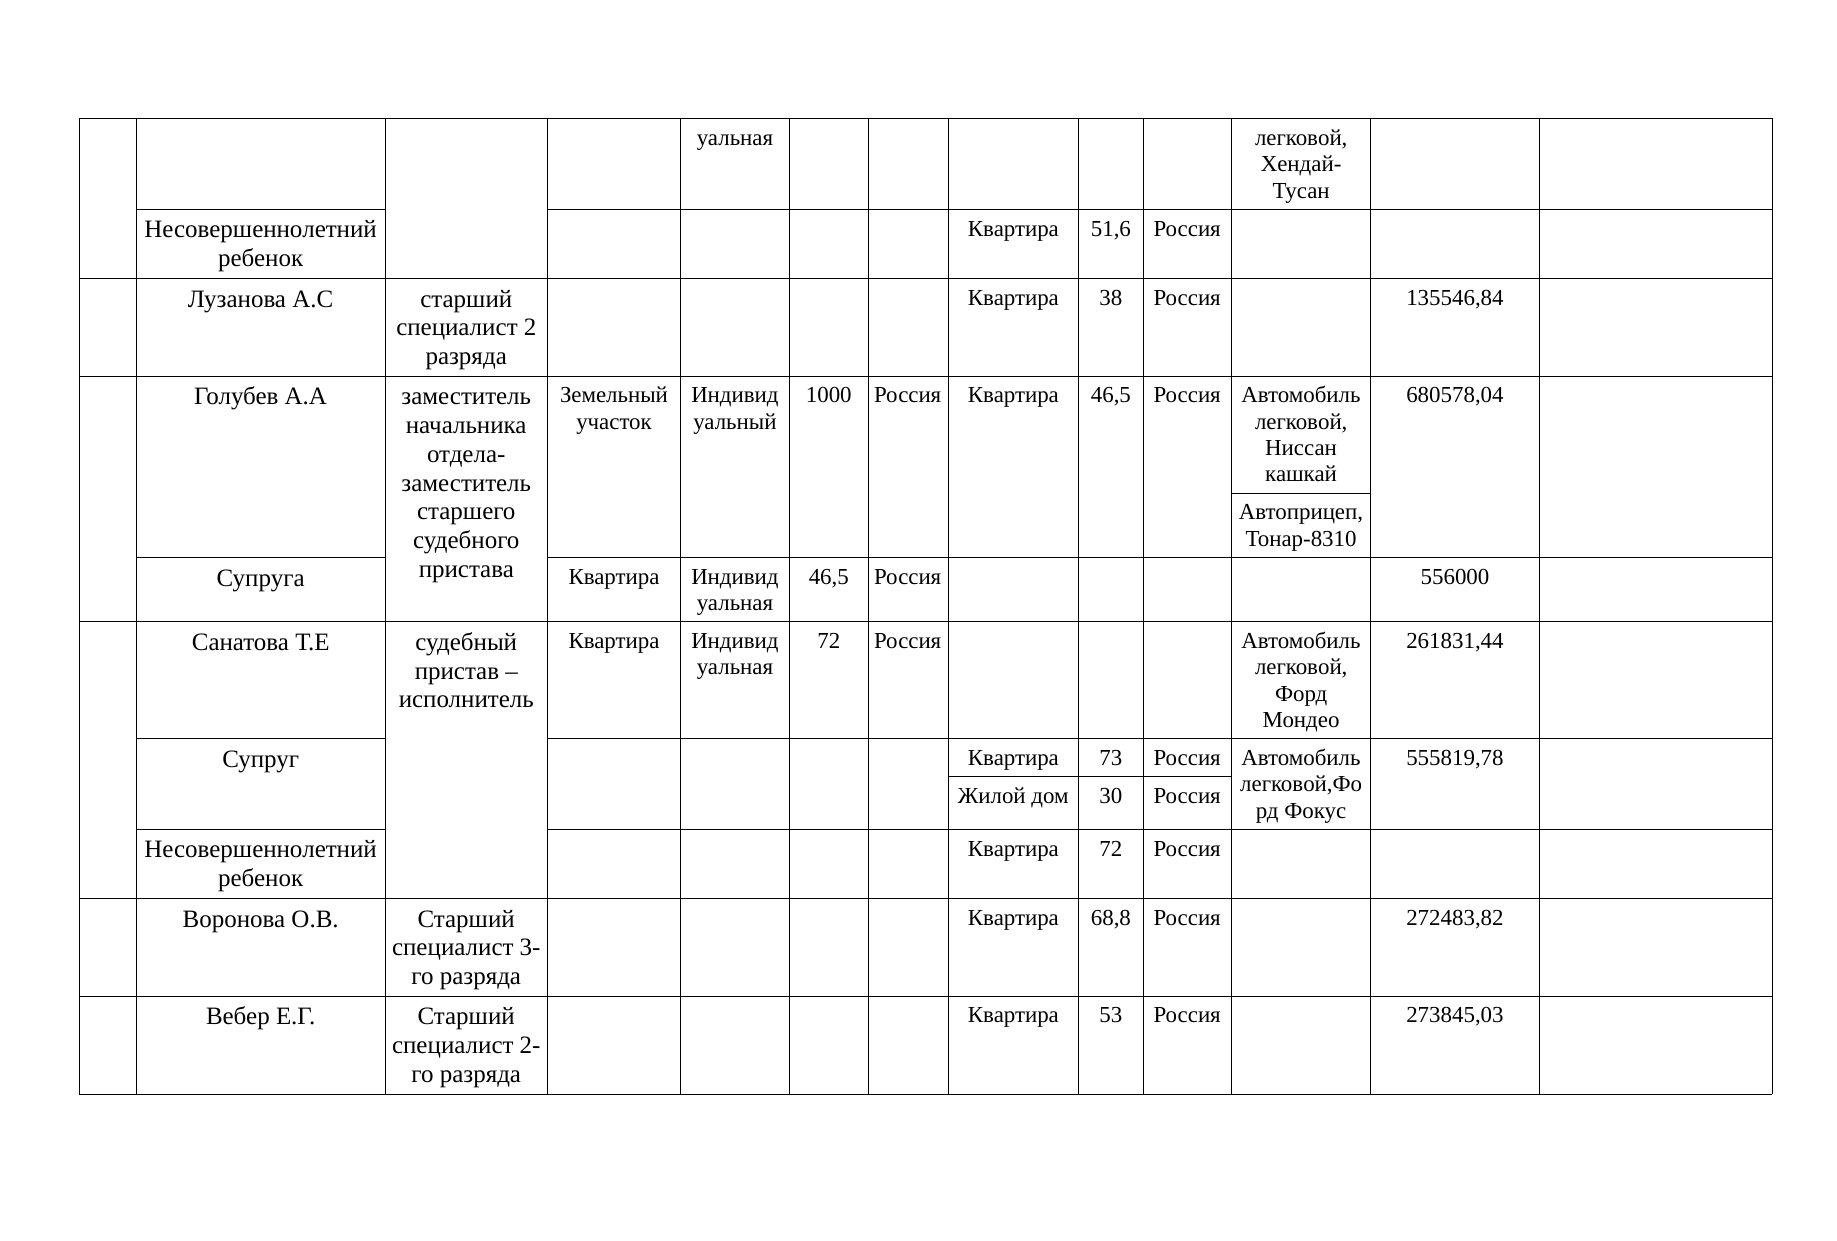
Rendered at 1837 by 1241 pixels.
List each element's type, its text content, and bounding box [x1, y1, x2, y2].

table_cell Россия [1144, 739, 1231, 776]
table_cell Вебер Е.Г. [137, 997, 385, 1093]
table_cell [869, 279, 948, 376]
table_cell [949, 119, 1078, 209]
table_cell Россия [869, 377, 948, 557]
table_cell 135546,84 [1371, 279, 1539, 376]
table_cell 30 [1079, 777, 1143, 829]
table_cell 68,8 [1079, 899, 1143, 996]
table_cell [1540, 622, 1772, 738]
table_cell [869, 739, 948, 829]
table_cell [949, 558, 1078, 621]
table_cell [1540, 997, 1772, 1093]
table_cell Воронова О.В. [137, 899, 385, 996]
table_cell Жилой дом [949, 777, 1078, 829]
table_cell Россия [1144, 830, 1231, 898]
table_cell [681, 830, 789, 898]
table_cell [1144, 119, 1231, 209]
table_cell Квартира [949, 739, 1078, 776]
table_cell 46,5 [1079, 377, 1143, 557]
table_cell Квартира [949, 377, 1078, 557]
table_cell [1540, 739, 1772, 829]
table_cell [1079, 622, 1143, 738]
table_cell [1540, 279, 1772, 376]
table_cell Несовершеннолетний ребенок [137, 210, 385, 278]
table_cell [1371, 119, 1539, 209]
table_cell [386, 119, 547, 278]
table_cell [1232, 997, 1370, 1093]
table_cell Индивидуальная [681, 558, 789, 621]
table_cell [137, 119, 385, 209]
table_cell Старший специалист 2-го разряда [386, 997, 547, 1093]
table_cell [1079, 558, 1143, 621]
table_cell заместитель начальника отдела-заместитель старшего судебного пристава [386, 377, 547, 621]
table_cell [80, 899, 136, 996]
table_cell 53 [1079, 997, 1143, 1093]
table_cell Супруга [137, 558, 385, 621]
table_cell Автомобиль легковой, Ниссан кашкай [1232, 377, 1370, 493]
table_cell [1144, 558, 1231, 621]
table_cell [681, 997, 789, 1093]
table_cell [949, 622, 1078, 738]
table_cell [681, 279, 789, 376]
table_cell [1371, 210, 1539, 278]
table_cell [548, 279, 680, 376]
table_cell [869, 210, 948, 278]
table_cell Голубев А.А [137, 377, 385, 557]
table_cell Квартира [949, 830, 1078, 898]
table_cell 680578,04 [1371, 377, 1539, 557]
table_cell [548, 739, 680, 829]
table_cell Россия [1144, 210, 1231, 278]
table_cell [681, 899, 789, 996]
table_cell Россия [869, 558, 948, 621]
table_cell [1540, 210, 1772, 278]
table_cell Лузанова А.С [137, 279, 385, 376]
table_cell Квартира [949, 997, 1078, 1093]
table_cell Автомобиль легковой, Форд Мондео [1232, 622, 1370, 738]
table_cell [790, 739, 868, 829]
table_cell Россия [1144, 777, 1231, 829]
table_cell Россия [1144, 279, 1231, 376]
table_cell [1371, 830, 1539, 898]
table_cell [1232, 210, 1370, 278]
table_cell Россия [869, 622, 948, 738]
table_cell [790, 210, 868, 278]
table_cell 1000 [790, 377, 868, 557]
table_cell [1540, 899, 1772, 996]
table_cell [1540, 377, 1772, 557]
table_cell Россия [1144, 899, 1231, 996]
table_cell [1232, 279, 1370, 376]
table_cell [681, 210, 789, 278]
table_cell Россия [1144, 997, 1231, 1093]
table_cell [681, 739, 789, 829]
table_cell [790, 997, 868, 1093]
table_cell [1232, 558, 1370, 621]
table_cell [1079, 119, 1143, 209]
table_cell Старший специалист 3-го разряда [386, 899, 547, 996]
table_cell Индивидуальный [681, 377, 789, 557]
table_cell [1144, 622, 1231, 738]
table_cell Автомобиль легковой,Форд Фокус [1232, 739, 1370, 829]
table_cell 272483,82 [1371, 899, 1539, 996]
table_cell [869, 830, 948, 898]
table_cell Квартира [548, 622, 680, 738]
table_cell легковой, Хендай-Тусан [1232, 119, 1370, 209]
table_cell [869, 899, 948, 996]
table_cell Квартира [548, 558, 680, 621]
table_cell Индивидуальная [681, 622, 789, 738]
table_cell старший специалист 2 разряда [386, 279, 547, 376]
table_cell [790, 119, 868, 209]
table_cell уальная [681, 119, 789, 209]
table_cell [548, 899, 680, 996]
table_cell Автоприцеп, Тонар-8310 [1232, 494, 1370, 557]
table_cell 46,5 [790, 558, 868, 621]
table_cell [80, 377, 136, 621]
table_cell [790, 279, 868, 376]
table_cell 261831,44 [1371, 622, 1539, 738]
table_cell [790, 899, 868, 996]
table_cell [869, 997, 948, 1093]
table_cell [1232, 899, 1370, 996]
table_cell 273845,03 [1371, 997, 1539, 1093]
table_cell [548, 997, 680, 1093]
table_cell 72 [790, 622, 868, 738]
table_cell [1232, 830, 1370, 898]
table_cell Санатова Т.Е [137, 622, 385, 738]
table_cell [1540, 119, 1772, 209]
table_cell [80, 119, 136, 278]
table_cell 73 [1079, 739, 1143, 776]
table_cell [1540, 558, 1772, 621]
table_cell Несовершеннолетний ребенок [137, 830, 385, 898]
table_cell Квартира [949, 210, 1078, 278]
table_cell [869, 119, 948, 209]
table_cell 51,6 [1079, 210, 1143, 278]
table_cell 72 [1079, 830, 1143, 898]
table_cell [80, 997, 136, 1093]
table_cell [790, 830, 868, 898]
table_cell Квартира [949, 899, 1078, 996]
table_cell Квартира [949, 279, 1078, 376]
table_cell [80, 622, 136, 898]
table_cell [548, 210, 680, 278]
table_cell [548, 830, 680, 898]
table_cell [1540, 830, 1772, 898]
table_cell [80, 279, 136, 376]
table_cell Земельный участок [548, 377, 680, 557]
table_cell Супруг [137, 739, 385, 829]
table_cell 556000 [1371, 558, 1539, 621]
table_cell 38 [1079, 279, 1143, 376]
table_cell [548, 119, 680, 209]
table_cell Россия [1144, 377, 1231, 557]
table_cell судебный пристав – исполнитель [386, 622, 547, 898]
table_cell 555819,78 [1371, 739, 1539, 829]
